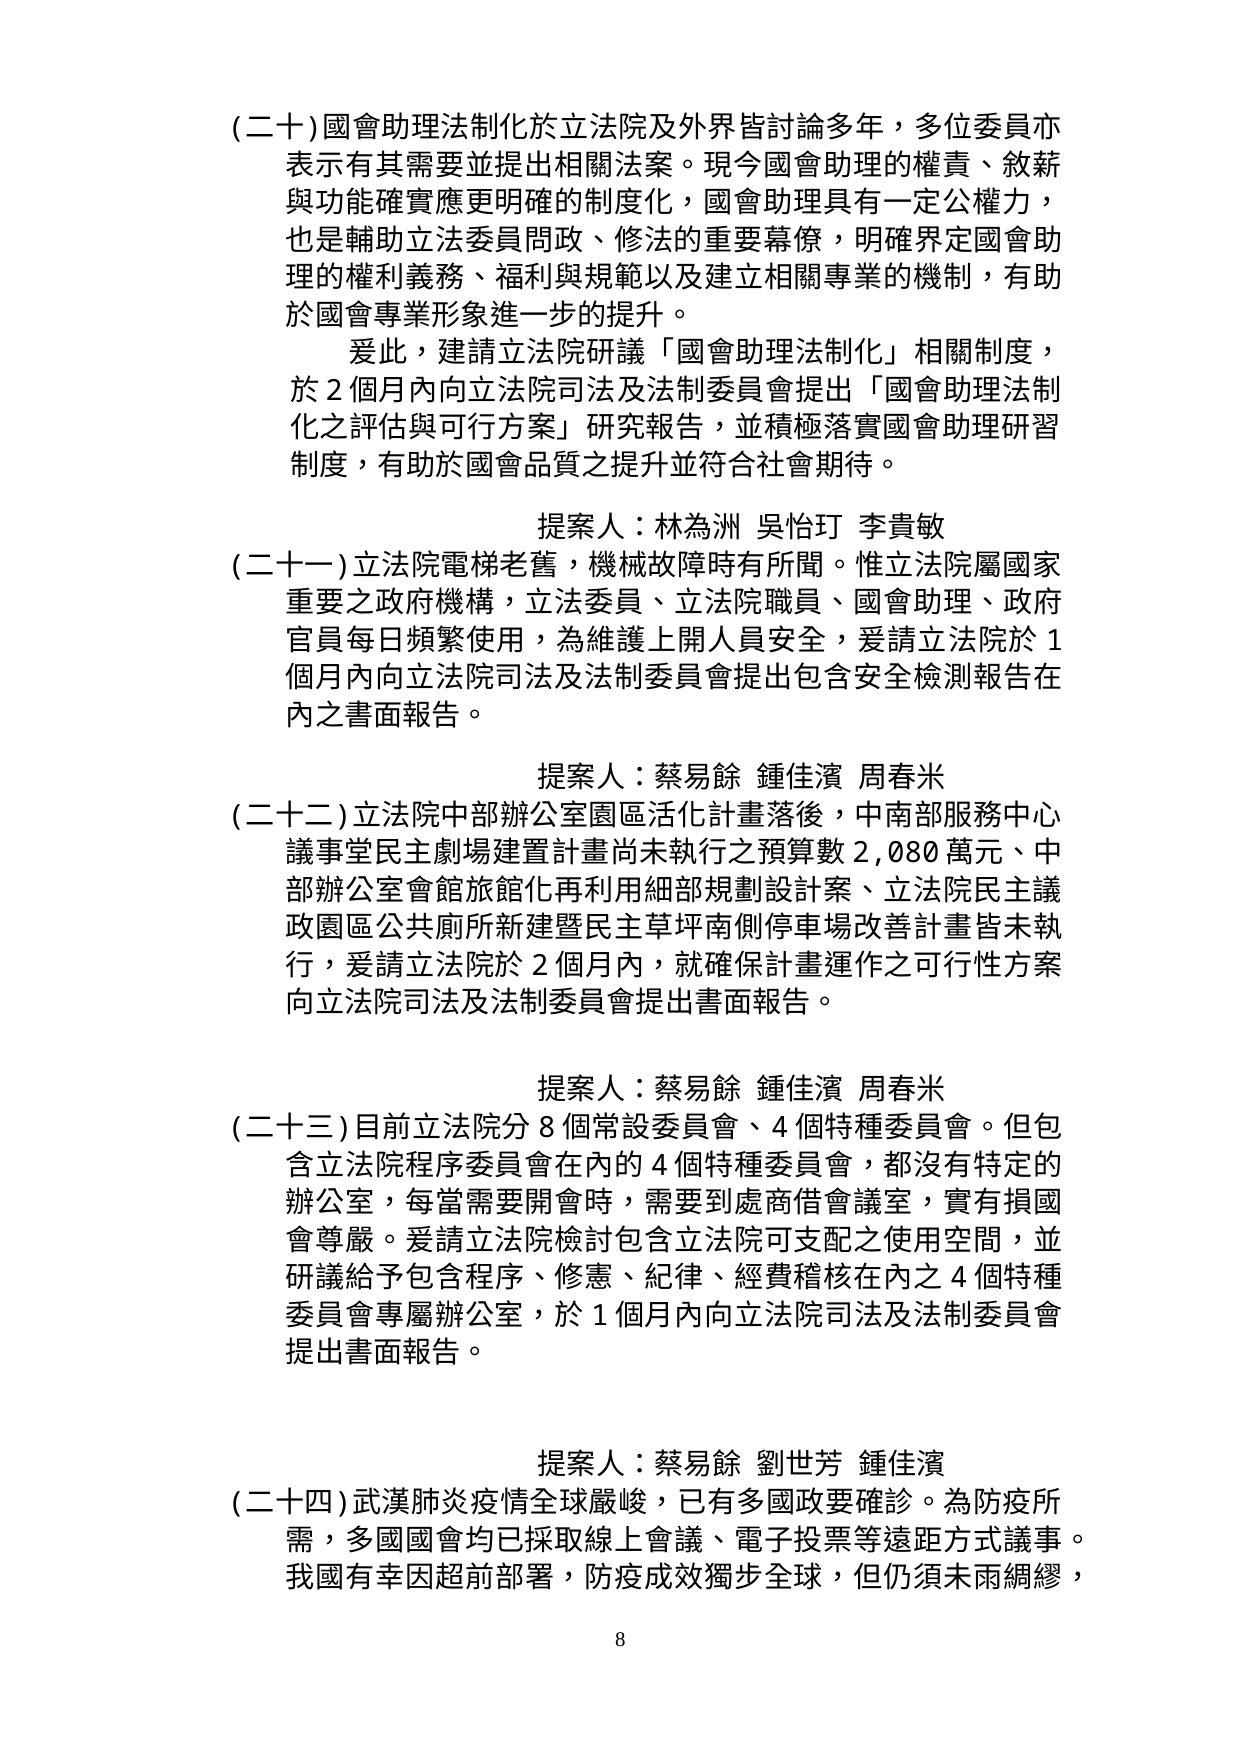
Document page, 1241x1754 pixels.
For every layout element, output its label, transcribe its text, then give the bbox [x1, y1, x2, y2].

text (二十)國會助理法制化於立法院及外界皆討論多年，多位委員亦表示有其需要並提出相關法案。現今國會助理的權責、敘薪與功能確實應更明確的制度化，國會助理具有一定公權力，也是輔助立法委員問政、修法的重要幕僚，明確界定國會助理的權利義務、福利與規範以及建立相關專業的機制，有助於國會專業形象進一步的提升。 [227, 108, 1063, 333]
text (二十三)目前立法院分8個常設委員會、4個特種委員會。但包含立法院程序委員會在內的4個特種委員會，都沒有特定的辦公室，每當需要開會時，需要到處商借會議室，實有損國會尊嚴。爰請立法院檢討包含立法院可支配之使用空間，並研議給予包含程序、修憲、紀律、經費稽核在內之4個特種委員會專屬辦公室，於1個月內向立法院司法及法制委員會提出書面報告。 [227, 1108, 1063, 1370]
text 提案人：蔡易餘 鍾佳濱 周春米 [537, 733, 1063, 795]
text 爰此，建請立法院研議「國會助理法制化」相關制度，於2個月內向立法院司法及法制委員會提出「國會助理法制化之評估與可行方案」研究報告，並積極落實國會助理研習制度，有助於國會品質之提升並符合社會期待。 [290, 333, 1063, 483]
text (二十一)立法院電梯老舊，機械故障時有所聞。惟立法院屬國家重要之政府機構，立法委員、立法院職員、國會助理、政府官員每日頻繁使用，為維護上開人員安全，爰請立法院於1個月內向立法院司法及法制委員會提出包含安全檢測報告在內之書面報告。 [227, 545, 1063, 733]
text (二十四)武漢肺炎疫情全球嚴峻，已有多國政要確診。為防疫所需，多國國會均已採取線上會議、電子投票等遠距方式議事。我國有幸因超前部署，防疫成效獨步全球，但仍須未雨綢繆，萬一疫情再度升溫，得以因應，國會防疫措施應依疫情情狀，分級規劃。爰請立法院以這次防疫經驗為契機，建立系統性災害防救措施，並盤點如立法院須遠距開會、辦公，相應之配套措施與議事規則，於2週內向立法院司法及法制委員會提出書面報告。 [227, 1483, 1063, 1595]
text 提案人：蔡易餘 劉世芳 鍾佳濱 [537, 1420, 1063, 1483]
text (二十二)立法院中部辦公室園區活化計畫落後，中南部服務中心議事堂民主劇場建置計畫尚未執行之預算數2,080萬元、中部辦公室會館旅館化再利用細部規劃設計案、立法院民主議政園區公共廁所新建暨民主草坪南側停車場改善計畫皆未執行，爰請立法院於2個月內，就確保計畫運作之可行性方案向立法院司法及法制委員會提出書面報告。 [227, 795, 1063, 1020]
text 提案人：蔡易餘 鍾佳濱 周春米 [537, 1045, 1063, 1108]
text 提案人：林為洲 吳怡玎 李貴敏 [537, 483, 1063, 545]
